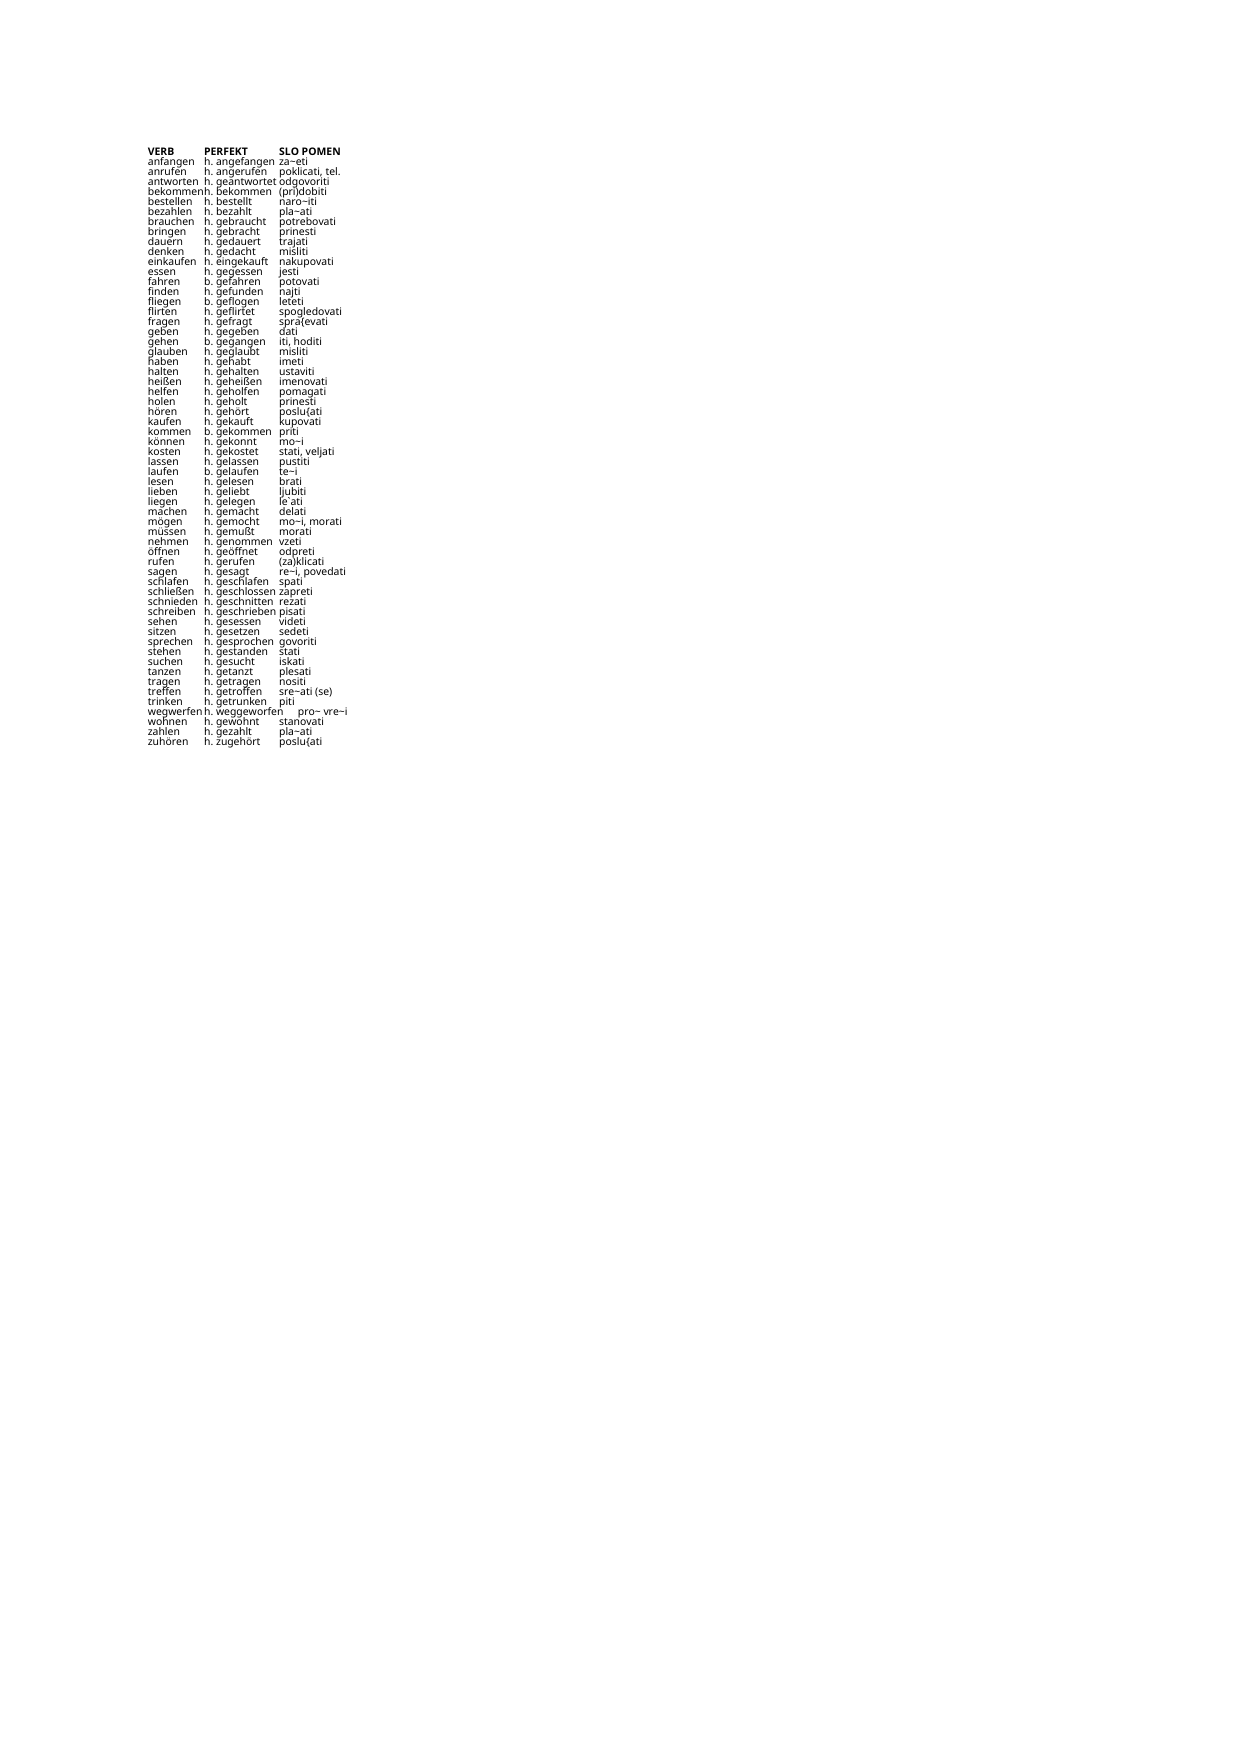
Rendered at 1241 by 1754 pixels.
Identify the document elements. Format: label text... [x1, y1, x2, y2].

text schlafen h. geschlafen spati [148, 578, 1093, 588]
text anrufen h. angerufen poklicati, tel. [148, 168, 1093, 178]
text tragen h. getragen nositi [148, 678, 1093, 688]
text sehen h. gesessen videti [148, 618, 1093, 628]
text denken h. gedacht misliti [148, 248, 1093, 258]
text glauben h. geglaubt misliti [148, 348, 1093, 358]
text laufen b. gelaufen te~i [148, 468, 1093, 478]
text fahren b. gefahren potovati [148, 278, 1093, 288]
text sitzen h. gesetzen sedeti [148, 628, 1093, 638]
text anfangen h. angefangen za~eti [148, 158, 1093, 168]
text können h. gekonnt mo~i [148, 438, 1093, 448]
text bezahlen h. bezahlt pla~ati [148, 208, 1093, 218]
text einkaufen h. eingekauft nakupovati [148, 258, 1093, 268]
text finden h. gefunden najti [148, 288, 1093, 298]
text liegen h. gelegen le`ati [148, 498, 1093, 508]
text hören h. gehört poslu{ati [148, 408, 1093, 418]
text heißen h. geheißen imenovati [148, 378, 1093, 388]
text wegwerfen h. weggeworfen pro~ vre~i [148, 708, 1093, 718]
text kaufen h. gekauft kupovati [148, 418, 1093, 428]
text zahlen h. gezahlt pla~ati [148, 728, 1093, 738]
text machen h. gemacht delati [148, 508, 1093, 518]
text schnieden h. geschnitten rezati [148, 598, 1093, 608]
text geben h. gegeben dati [148, 328, 1093, 338]
text lesen h. gelesen brati [148, 478, 1093, 488]
text flirten h. geflirtet spogledovati [148, 308, 1093, 318]
text gehen b. gegangen iti, hoditi [148, 338, 1093, 348]
text wohnen h. gewohnt stanovati [148, 718, 1093, 728]
text mögen h. gemocht mo~i, morati [148, 518, 1093, 528]
text trinken h. getrunken piti [148, 698, 1093, 708]
text schreiben h. geschrieben pisati [148, 608, 1093, 618]
text kosten h. gekostet stati, veljati [148, 448, 1093, 458]
text tanzen h. getanzt plesati [148, 668, 1093, 678]
text sagen h. gesagt re~i, povedati [148, 568, 1093, 578]
text treffen h. getroffen sre~ati (se) [148, 688, 1093, 698]
text lassen h. gelassen pustiti [148, 458, 1093, 468]
text müssen h. gemußt morati [148, 528, 1093, 538]
text essen h. gegessen jesti [148, 268, 1093, 278]
text lieben h. geliebt ljubiti [148, 488, 1093, 498]
text bestellen h. bestellt naro~iti [148, 198, 1093, 208]
text rufen h. gerufen (za)klicati [148, 558, 1093, 568]
text holen h. geholt prinesti [148, 398, 1093, 408]
text kommen b. gekommen priti [148, 428, 1093, 438]
text VERB PERFEKT SLO POMEN [148, 148, 1093, 158]
text bringen h. gebracht prinesti [148, 228, 1093, 238]
text zuhören h. zugehört poslu{ati [148, 738, 1093, 748]
text halten h. gehalten ustaviti [148, 368, 1093, 378]
text haben h. gehabt imeti [148, 358, 1093, 368]
text helfen h. geholfen pomagati [148, 388, 1093, 398]
text schließen h. geschlossen zapreti [148, 588, 1093, 598]
text brauchen h. gebraucht potrebovati [148, 218, 1093, 228]
text nehmen h. genommen vzeti [148, 538, 1093, 548]
text sprechen h. gesprochen govoriti [148, 638, 1093, 648]
text fliegen b. geflogen leteti [148, 298, 1093, 308]
text dauern h. gedauert trajati [148, 238, 1093, 248]
text bekommen h. bekommen (pri)dobiti [148, 188, 1093, 198]
text antworten h. geantwortet odgovoriti [148, 178, 1093, 188]
text öffnen h. geöffnet odpreti [148, 548, 1093, 558]
text stehen h. gestanden stati [148, 648, 1093, 658]
text fragen h. gefragt spra{evati [148, 318, 1093, 328]
text suchen h. gesucht iskati [148, 658, 1093, 668]
